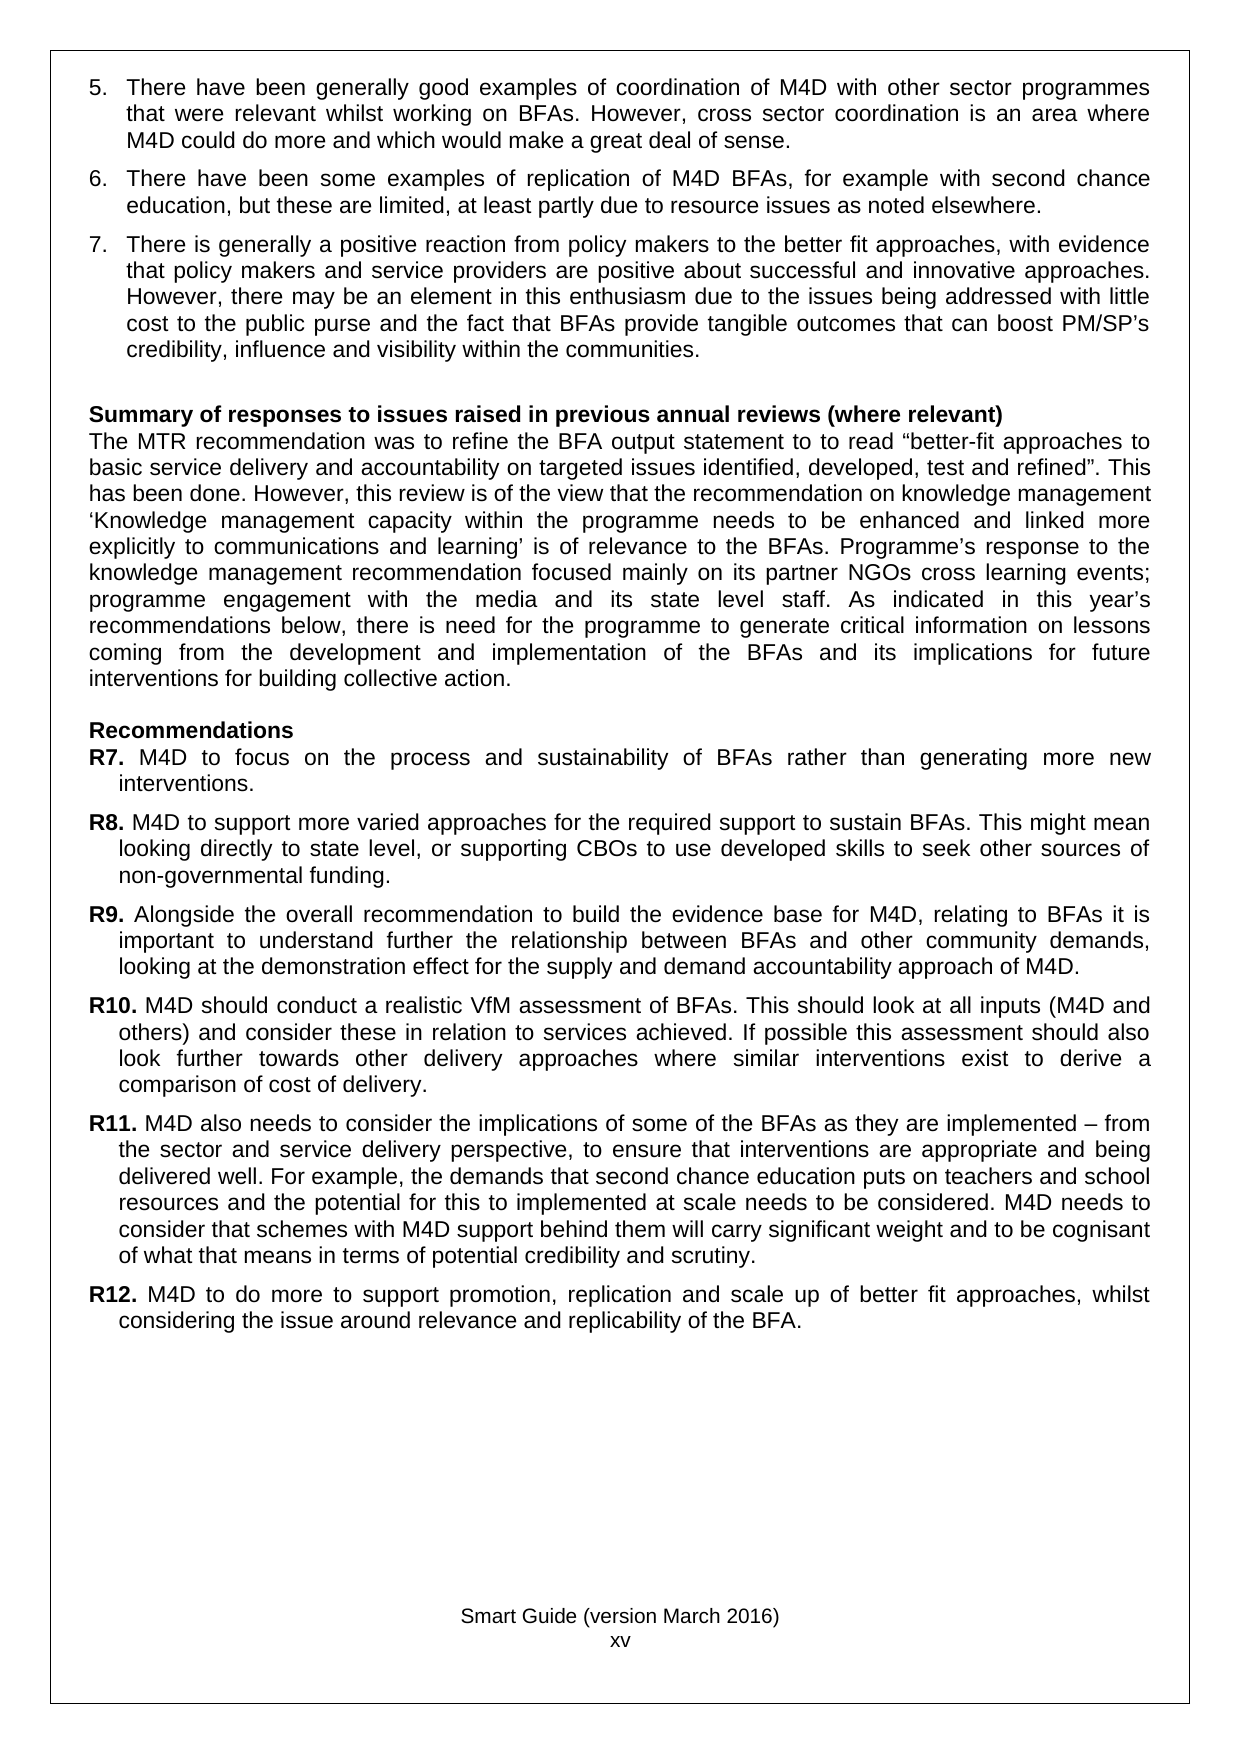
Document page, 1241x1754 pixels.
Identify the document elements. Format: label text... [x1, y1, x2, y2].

text R9. Alongside the overall recommendation to build the evidence base for M4D, relating to BFAs it is important to understand further the relationship between BFAs and other community demands, looking at the demonstration effect for the supply and demand accountability approach of M4D. [89, 901, 1152, 980]
text R8. M4D to support more varied approaches for the required support to sustain BFAs. This might mean looking directly to state level, or supporting CBOs to use developed skills to seek other sources of non-governmental funding. [89, 809, 1152, 888]
text R11. M4D also needs to consider the implications of some of the BFAs as they are implemented – from the sector and service delivery perspective, to ensure that interventions are appropriate and being delivered well. For example, the demands that second chance education puts on teachers and school resources and the potential for this to implemented at scale needs to be considered. M4D needs to consider that schemes with M4D support behind them will carry significant weight and to be cognisant of what that means in terms of potential credibility and scrutiny. [89, 1110, 1152, 1268]
text R12. M4D to do more to support promotion, replication and scale up of better fit approaches, whilst considering the issue around relevance and replicability of the BFA. [89, 1281, 1152, 1333]
text R7. M4D to focus on the process and sustainability of BFAs rather than generating more new interventions. [89, 744, 1152, 797]
list There have been some examples of replication of M4D BFAs, for example with second chance education, but these are limited, at least partly due to resource issues as noted elsewhere. [89, 165, 1152, 218]
list There is generally a positive reaction from policy makers to the better fit approaches, with evidence that policy makers and service providers are positive about successful and innovative approaches. However, there may be an element in this enthusiasm due to the issues being addressed with little cost to the public purse and the fact that BFAs provide tangible outcomes that can boost PM/SP’s credibility, influence and visibility within the communities. [89, 231, 1152, 362]
text R10. M4D should conduct a realistic VfM assessment of BFAs. This should look at all inputs (M4D and others) and consider these in relation to services achieved. If possible this assessment should also look further towards other delivery approaches where similar interventions exist to derive a comparison of cost of delivery. [89, 992, 1152, 1098]
text Recommendations [89, 717, 1152, 744]
list There have been generally good examples of coordination of M4D with other sector programmes that were relevant whilst working on BFAs. However, cross sector coordination is an area where M4D could do more and which would make a great deal of sense. [89, 74, 1152, 153]
text The MTR recommendation was to refine the BFA output statement to to read “better-fit approaches to basic service delivery and accountability on targeted issues identified, developed, test and refined”. This has been done. However, this review is of the view that the recommendation on knowledge management ‘Knowledge management capacity within the programme needs to be enhanced and linked more explicitly to communications and learning’ is of relevance to the BFAs. Programme’s response to the knowledge management recommendation focused mainly on its partner NGOs cross learning events; programme engagement with the media and its state level staff. As indicated in this year’s recommendations below, there is need for the programme to generate critical information on lessons coming from the development and implementation of the BFAs and its implications for future interventions for building collective action. [89, 428, 1152, 691]
text Summary of responses to issues raised in previous annual reviews (where relevant) [89, 401, 1152, 428]
